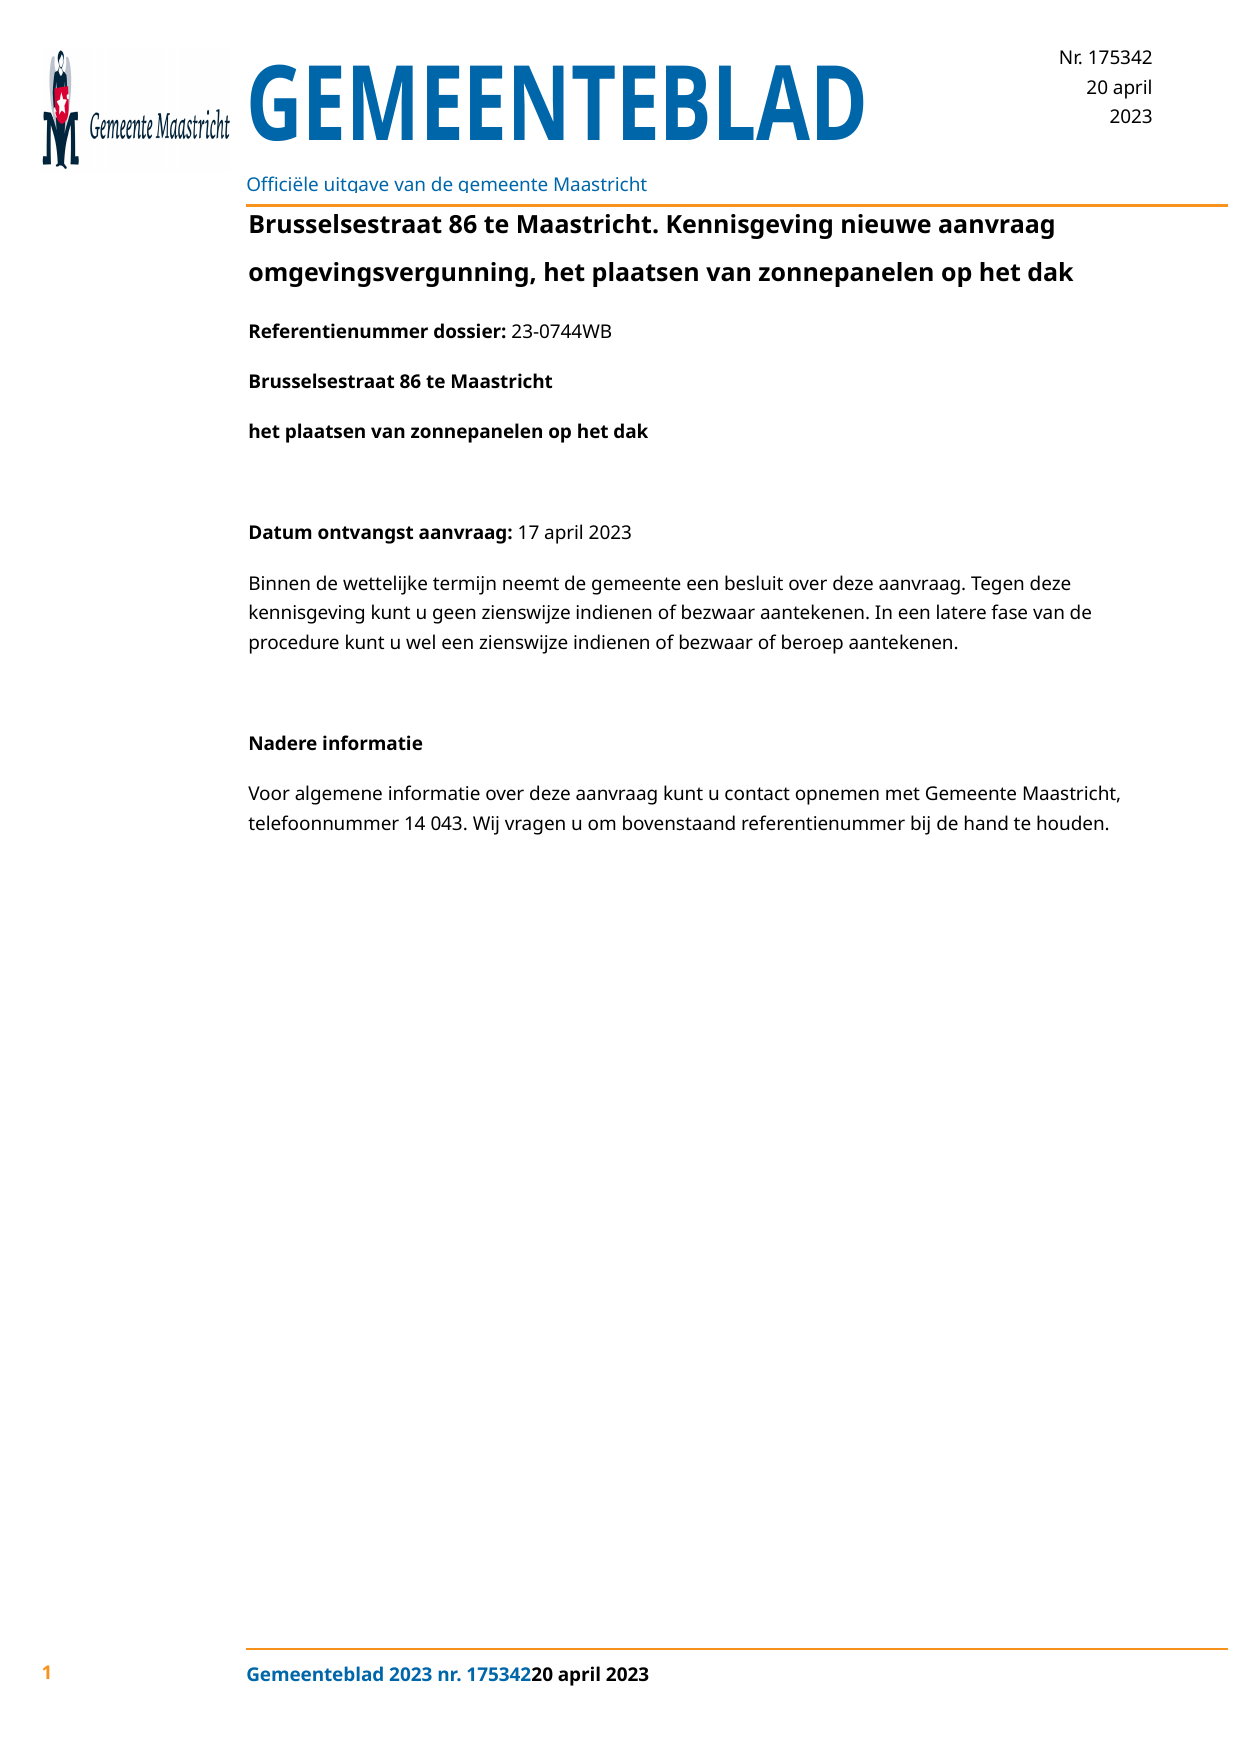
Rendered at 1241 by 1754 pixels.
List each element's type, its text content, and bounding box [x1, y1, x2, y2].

picture [41, 47, 231, 172]
text Brusselsestraat 86 te Maastricht. Kennisgeving nieuwe aanvraag omgevingsvergunning, het plaatsen van zonnepanelen op het dak [248, 207, 1152, 288]
text Referentienummer dossier: 23-0744WB [248, 318, 1152, 344]
text Datum ontvangst aanvraag: 17 april 2023 [248, 519, 1152, 545]
text Nadere informatie [248, 730, 1152, 756]
text het plaatsen van zonnepanelen op het dak [248, 419, 1152, 444]
text Brusselsestraat 86 te Maastricht [248, 368, 1152, 394]
text Binnen de wettelijke termijn neemt de gemeente een besluit over deze aanvraag. Tegen deze kennisgeving kunt u geen zienswijze indienen of bezwaar aantekenen. In een latere fase van de procedure kunt u wel een zienswijze indienen of bezwaar of beroep aantekenen. [248, 570, 1152, 655]
text Voor algemene informatie over deze aanvraag kunt u contact opnemen met Gemeente Maastricht, telefoonnummer 14 043. Wij vragen u om bovenstaand referentienummer bij de hand te houden. [248, 780, 1152, 836]
